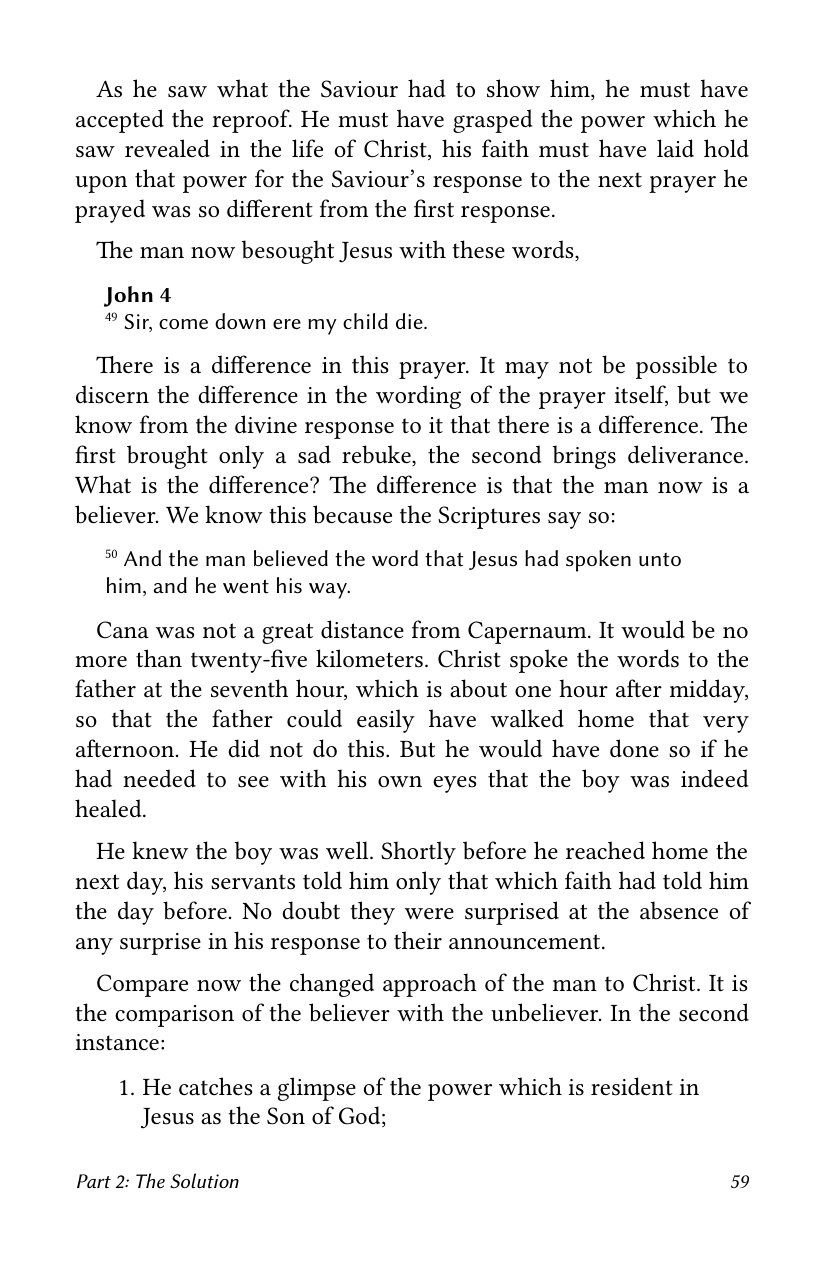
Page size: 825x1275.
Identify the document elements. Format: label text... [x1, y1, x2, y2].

text There is a difference in this prayer. It may not be possible to discern the difference in the wording of the prayer itself, but we know from the divine response to it that there is a difference. The first brought only a sad rebuke, the second brings deliverance. What is the difference? The difference is that the man now is a believer. We know this because the Scriptures say so: [75, 351, 750, 529]
text 50 And the man believed the word that Jesus had spoken unto him, and he went his way. [105, 546, 720, 599]
list He catches a glimpse of the power which is resident in Jesus as the Son of God; [135, 1073, 750, 1130]
text 49 Sir, come down ere my child die. [105, 309, 720, 335]
text Cana was not a great distance from Capernaum. It would be no more than twenty-five kilometers. Christ spoke the words to the father at the seventh hour, which is about one hour after midday, so that the father could easily have walked home that very afternoon. He did not do this. But he would have done so if he had needed to see with his own eyes that the boy was indeed healed. [75, 616, 750, 823]
text John 4 [105, 281, 750, 308]
text As he saw what the Saviour had to show him, he must have accepted the reproof. He must have grasped the power which he saw revealed in the life of Christ, his faith must have laid hold upon that power for the Saviour’s response to the next prayer he prayed was so different from the first response. [75, 75, 750, 223]
text Compare now the changed approach of the man to Christ. It is the comparison of the believer with the unbeliever. In the second instance: [75, 969, 750, 1057]
text He knew the boy was well. Shortly before he reached home the next day, his servants told him only that which faith had told him the day before. No doubt they were surprised at the absence of any surprise in his response to their announcement. [75, 837, 750, 955]
text The man now besought Jesus with these words, [75, 237, 750, 265]
